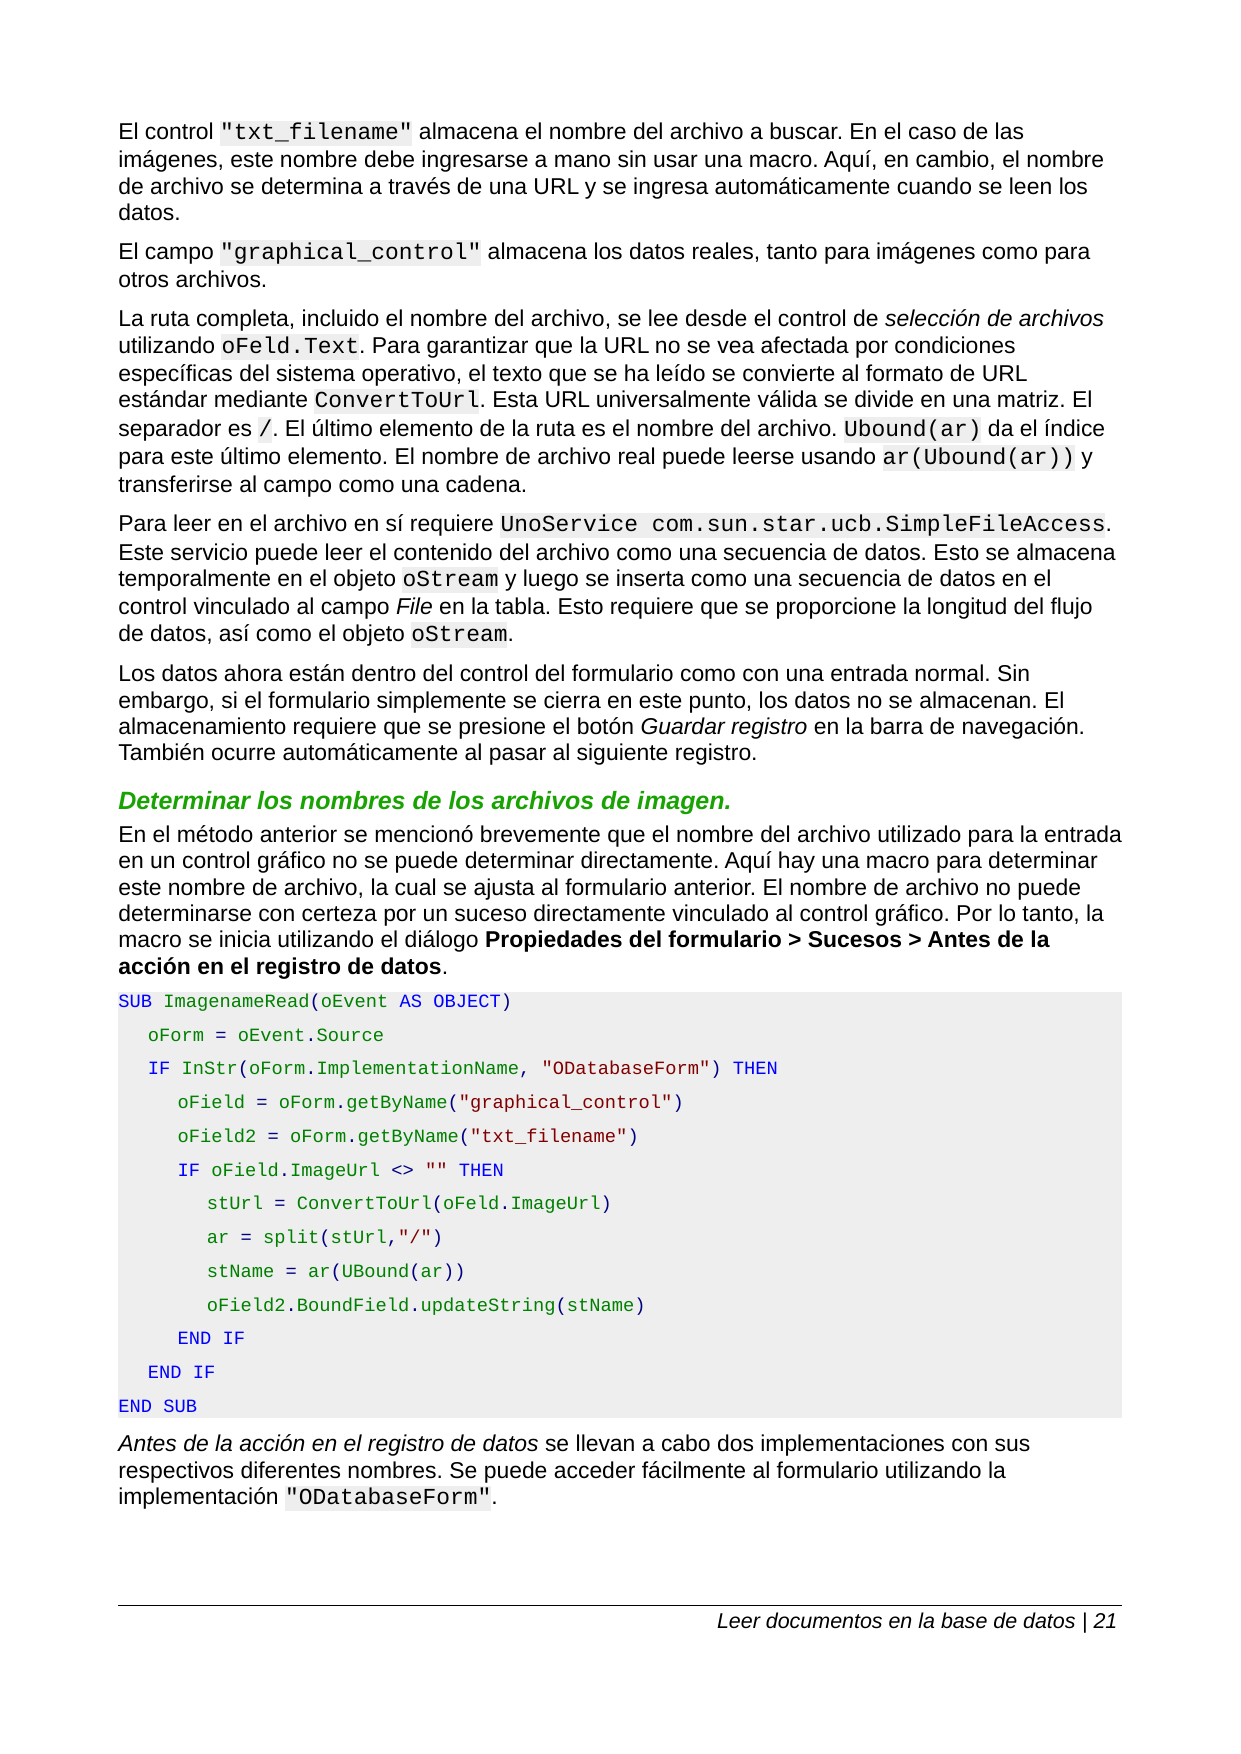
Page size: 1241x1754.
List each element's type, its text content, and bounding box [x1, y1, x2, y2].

text El control "txt_filename" almacena el nombre del archivo a buscar. En el caso de las imágenes, este nombre debe ingresarse a mano sin usar una macro. Aquí, en cambio, el nombre de archivo se determina a través de una URL y se ingresa automáticamente cuando se leen los datos. [118, 118, 1122, 226]
text En el método anterior se mencionó brevemente que el nombre del archivo utilizado para la entrada en un control gráfico no se puede determinar directamente. Aquí hay una macro para determinar este nombre de archivo, la cual se ajusta al formulario anterior. El nombre de archivo no puede determinarse con certeza por un suceso directamente vinculado al control gráfico. Por lo tanto, la macro se inicia utilizando el diálogo Propiedades del formulario > Sucesos > Antes de la acción en el registro de datos. [118, 821, 1122, 979]
text Antes de la acción en el registro de datos se llevan a cabo dos implementaciones con sus respectivos diferentes nombres. Se puede acceder fácilmente al formulario utilizando la implementación ʺODatabaseFormʺ. [118, 1430, 1122, 1511]
text oForm = oEvent.Source [118, 1025, 1122, 1047]
text La ruta completa, incluido el nombre del archivo, se lee desde el control de selección de archivos utilizando oFeld.Text. Para garantizar que la URL no se vea afectada por condiciones específicas del sistema operativo, el texto que se ha leído se convierte al formato de URL estándar mediante ConvertToUrl. Esta URL universalmente válida se divide en una matriz. El separador es /. El último elemento de la ruta es el nombre del archivo. Ubound(ar) da el índice para este último elemento. El nombre de archivo real puede leerse usando ar(Ubound(ar)) y transferirse al campo como una cadena. [118, 305, 1122, 498]
text ar = split(stUrl,"/") [118, 1228, 1122, 1249]
subtitle Determinar los nombres de los archivos de imagen. [118, 786, 1122, 815]
text oField2 = oForm.getByName("txt_filename") [118, 1127, 1122, 1148]
text oField2.BoundField.updateString(stName) [118, 1295, 1122, 1317]
text stName = ar(UBound(ar)) [118, 1262, 1122, 1283]
text SUB ImagenameRead(oEvent AS OBJECT) [118, 992, 1122, 1013]
text END SUB [118, 1397, 1122, 1418]
text stUrl = ConvertToUrl(oFeld.ImageUrl) [118, 1194, 1122, 1215]
text IF oField.ImageUrl <> "" THEN [118, 1160, 1122, 1182]
text El campo "graphical_control" almacena los datos reales, tanto para imágenes como para otros archivos. [118, 238, 1122, 293]
text Los datos ahora están dentro del control del formulario como con una entrada normal. Sin embargo, si el formulario simplemente se cierra en este punto, los datos no se almacenan. El almacenamiento requiere que se presione el botón Guardar registro en la barra de navegación. También ocurre automáticamente al pasar al siguiente registro. [118, 660, 1122, 766]
text Para leer en el archivo en sí requiere UnoService com.sun.star.ucb.SimpleFileAccess. Este servicio puede leer el contenido del archivo como una secuencia de datos. Esto se almacena temporalmente en el objeto oStream y luego se inserta como una secuencia de datos en el control vinculado al campo File en la tabla. Esto requiere que se proporcione la longitud del flujo de datos, así como el objeto oStream. [118, 510, 1122, 648]
text oField = oForm.getByName("graphical_control") [118, 1093, 1122, 1114]
text END IF [118, 1329, 1122, 1350]
text END IF [118, 1363, 1122, 1384]
text IF InStr(oForm.ImplementationName, "ODatabaseForm") THEN [118, 1059, 1122, 1080]
